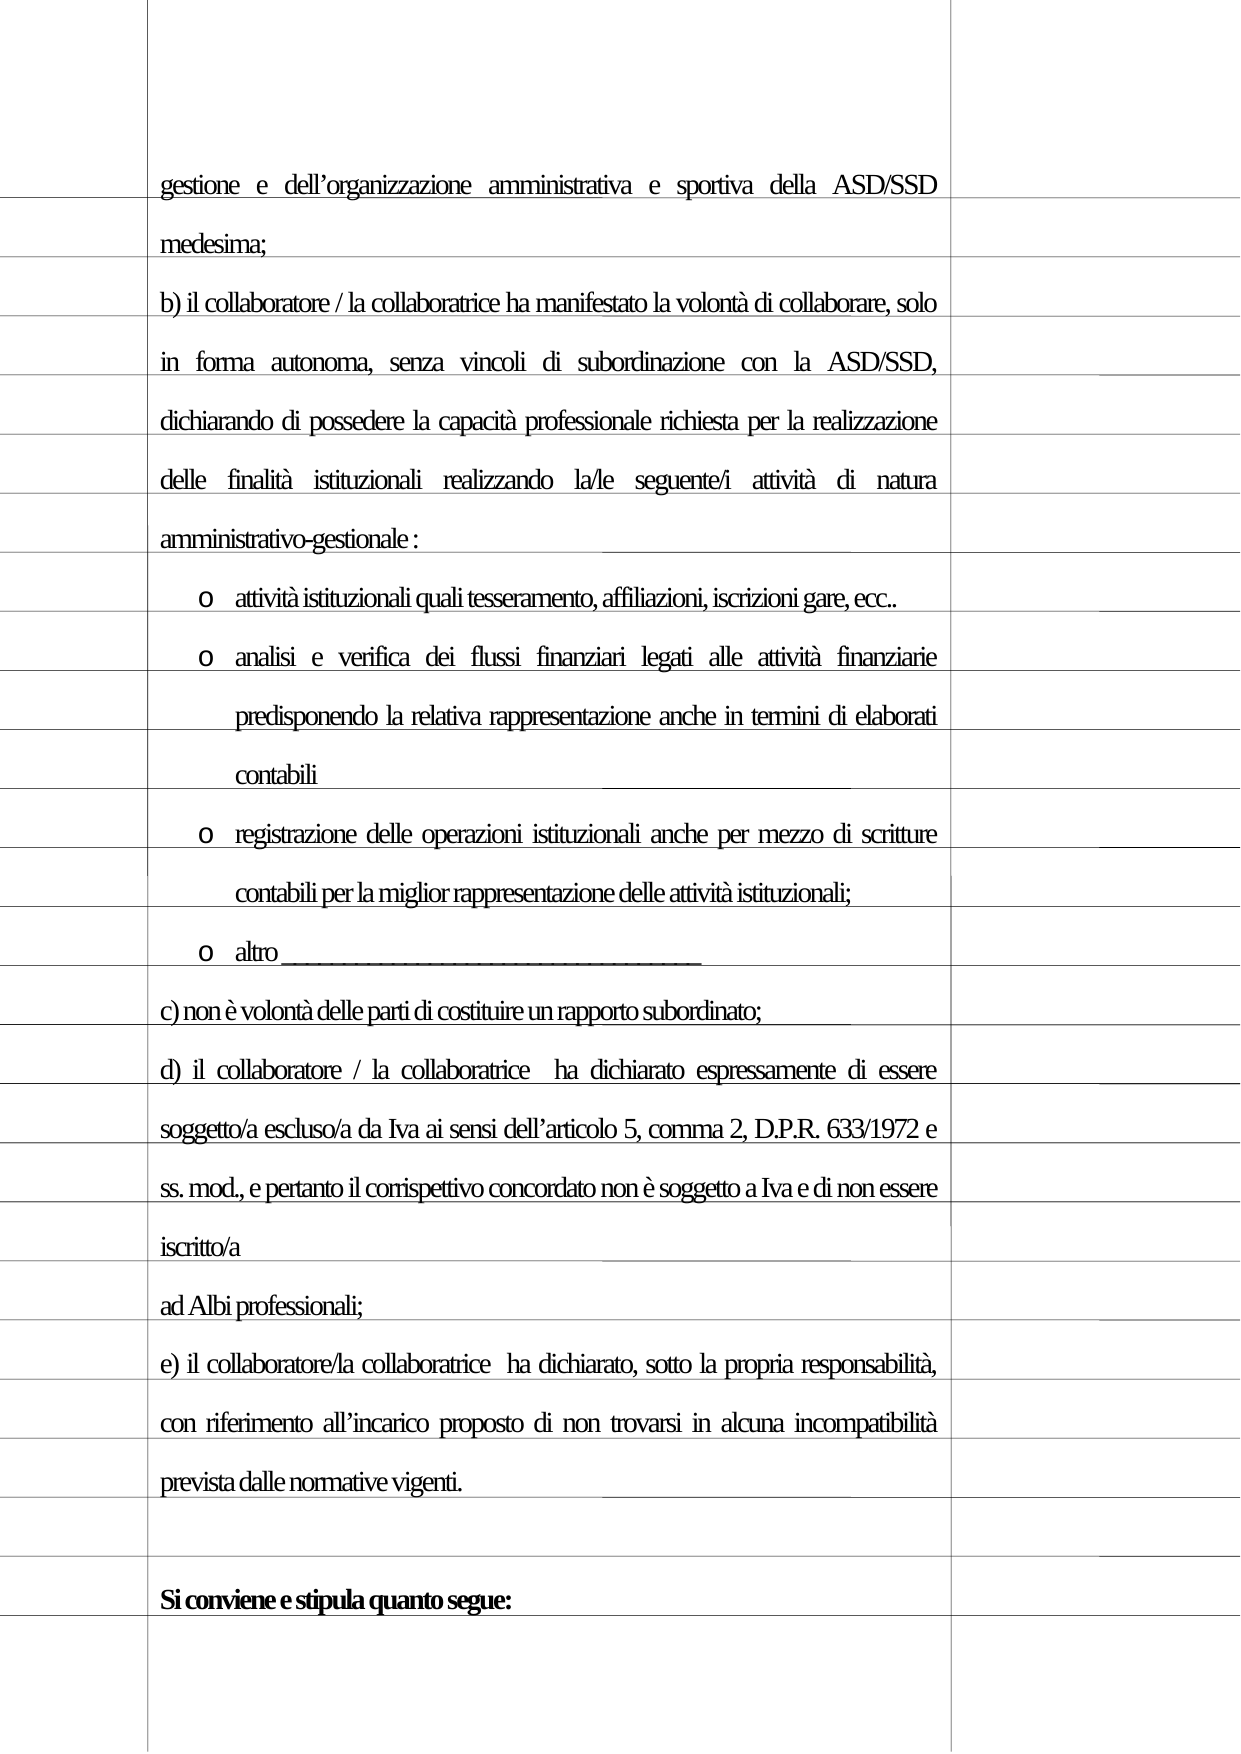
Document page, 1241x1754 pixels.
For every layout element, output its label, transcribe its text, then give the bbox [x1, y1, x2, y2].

text medesima; [159, 198, 939, 256]
list attività istituzionali quali tesseramento, affiliazioni, iscrizioni gare, ecc.. [197, 560, 939, 610]
text in forma autonoma, senza vincoli di subordinazione con la ASD/SSD, [159, 317, 939, 374]
text iscritto/a [159, 1203, 939, 1260]
text [159, 1025, 939, 1032]
text d) il collaboratore / la collaboratrice ha dichiarato espressamente di essere [159, 1032, 939, 1083]
text e) il collaboratore/la collaboratrice ha dichiarato, sotto la propria responsabilità, [159, 1327, 939, 1378]
text Si conviene e stipula quanto segue: [159, 1563, 939, 1615]
text amministrativo-gestionale : [159, 494, 939, 552]
list altro __________________________________ [197, 914, 939, 965]
text prevista dalle normative vigenti. [159, 1439, 939, 1497]
list [197, 907, 939, 914]
text soggetto/a escluso/a da Iva ai sensi dell’articolo 5, comma 2, D.P.R. 633/1972 e [159, 1084, 939, 1142]
text b) il collaboratore / la collaboratrice ha manifestato la volontà di collaborare, solo [159, 266, 939, 315]
text [159, 1616, 939, 1622]
text dichiarando di possedere la capacità professionale richiesta per la realizzazione [159, 376, 939, 433]
text c) non è volontà delle parti di costituire un rapporto subordinato; [159, 973, 939, 1024]
text ad Albi professionali; [159, 1268, 939, 1319]
text gestione e dell’organizzazione amministrativa e sportiva della ASD/SSD [159, 148, 939, 197]
text con riferimento all’incarico proposto di non trovarsi in alcuna incompatibilità [159, 1380, 939, 1437]
list [197, 789, 939, 796]
text delle finalità istituzionali realizzando la/le seguente/i attività di natura [159, 435, 939, 492]
list [197, 612, 939, 619]
list contabili [197, 730, 939, 788]
list analisi e verifica dei flussi finanziari legati alle attività finanziarie [197, 619, 939, 670]
list registrazione delle operazioni istituzionali anche per mezzo di scritture [197, 796, 939, 847]
text [159, 1321, 939, 1327]
list [197, 966, 939, 973]
text [159, 1498, 939, 1504]
text ss. mod., e pertanto il corrispettivo concordato non è soggetto a Iva e di non essere [159, 1144, 939, 1201]
list predisponendo la relativa rappresentazione anche in termini di elaborati [197, 671, 939, 729]
list contabili per la miglior rappresentazione delle attività istituzionali; [197, 848, 939, 906]
